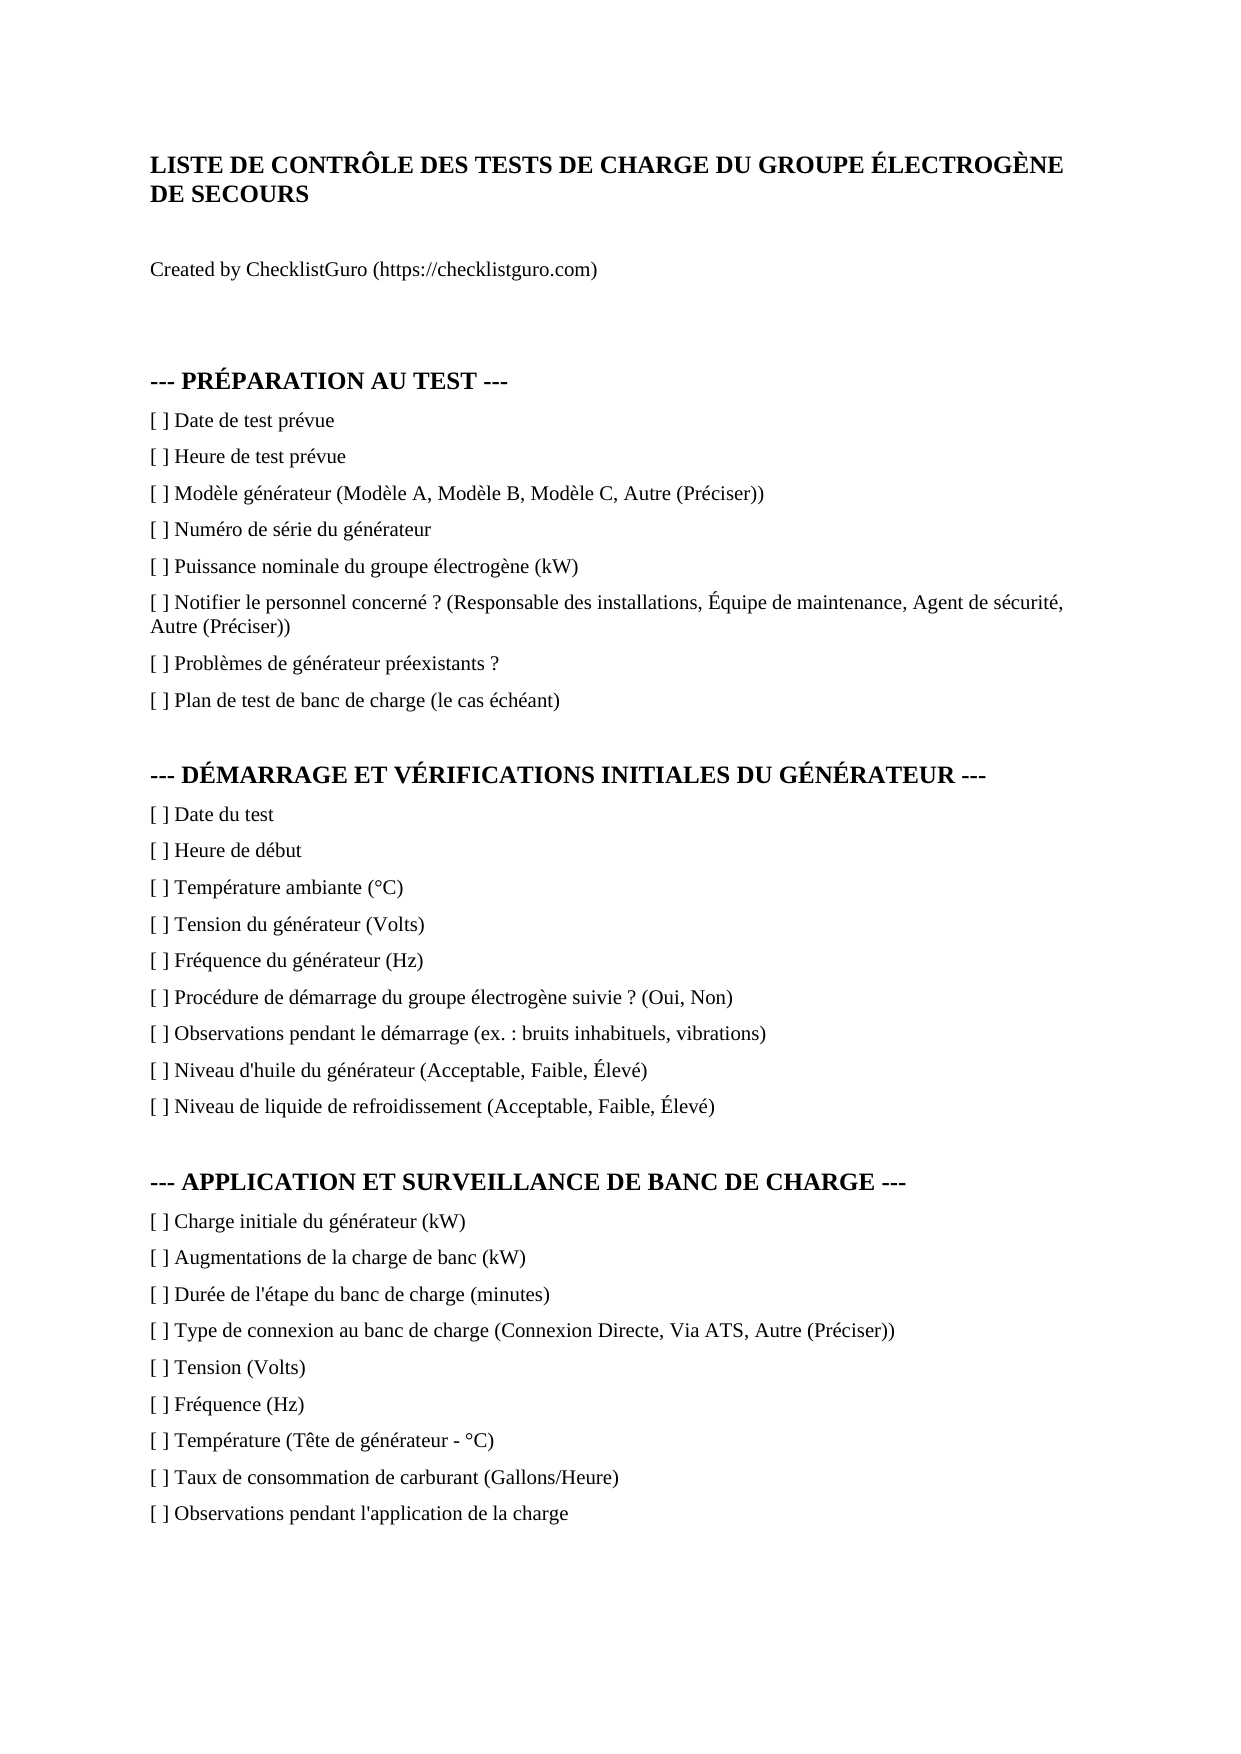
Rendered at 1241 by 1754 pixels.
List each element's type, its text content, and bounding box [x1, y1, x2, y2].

text LISTE DE CONTRÔLE DES TESTS DE CHARGE DU GROUPE ÉLECTROGÈNE DE SECOURS [150, 150, 1090, 207]
text [ ] Modèle générateur (Modèle A, Modèle B, Modèle C, Autre (Préciser)) [150, 481, 1090, 505]
text [ ] Heure de début [150, 838, 1090, 862]
text [ ] Tension du générateur (Volts) [150, 912, 1090, 936]
text [ ] Plan de test de banc de charge (le cas échéant) [150, 687, 1090, 712]
text [ ] Procédure de démarrage du groupe électrogène suivie ? (Oui, Non) [150, 985, 1090, 1009]
text [ ] Numéro de série du générateur [150, 517, 1090, 541]
text Created by ChecklistGuro (https://checklistguro.com) [150, 257, 1090, 281]
text [ ] Niveau d'huile du générateur (Acceptable, Faible, Élevé) [150, 1058, 1090, 1082]
text [ ] Puissance nominale du groupe électrogène (kW) [150, 554, 1090, 578]
text [ ] Augmentations de la charge de banc (kW) [150, 1245, 1090, 1269]
text [ ] Durée de l'étape du banc de charge (minutes) [150, 1282, 1090, 1306]
text [ ] Tension (Volts) [150, 1355, 1090, 1379]
text --- APPLICATION ET SURVEILLANCE DE BANC DE CHARGE --- [150, 1167, 1090, 1196]
text [ ] Fréquence (Hz) [150, 1392, 1090, 1416]
text [ ] Taux de consommation de carburant (Gallons/Heure) [150, 1465, 1090, 1489]
text --- PRÉPARATION AU TEST --- [150, 366, 1090, 395]
text [ ] Fréquence du générateur (Hz) [150, 948, 1090, 972]
text --- DÉMARRAGE ET VÉRIFICATIONS INITIALES DU GÉNÉRATEUR --- [150, 761, 1090, 789]
text [ ] Température ambiante (°C) [150, 875, 1090, 899]
text [ ] Heure de test prévue [150, 444, 1090, 468]
text [ ] Observations pendant l'application de la charge [150, 1501, 1090, 1525]
text [ ] Problèmes de générateur préexistants ? [150, 651, 1090, 675]
text [ ] Notifier le personnel concerné ? (Responsable des installations, Équipe de maintenance, Agent de sécurité, Autre (Préciser)) [150, 590, 1090, 638]
text [ ] Charge initiale du générateur (kW) [150, 1209, 1090, 1233]
text [ ] Type de connexion au banc de charge (Connexion Directe, Via ATS, Autre (Préciser)) [150, 1318, 1090, 1342]
text [ ] Observations pendant le démarrage (ex. : bruits inhabituels, vibrations) [150, 1021, 1090, 1045]
text [ ] Niveau de liquide de refroidissement (Acceptable, Faible, Élevé) [150, 1094, 1090, 1118]
text [ ] Température (Tête de générateur - °C) [150, 1428, 1090, 1452]
text [ ] Date de test prévue [150, 407, 1090, 432]
text [ ] Date du test [150, 802, 1090, 826]
